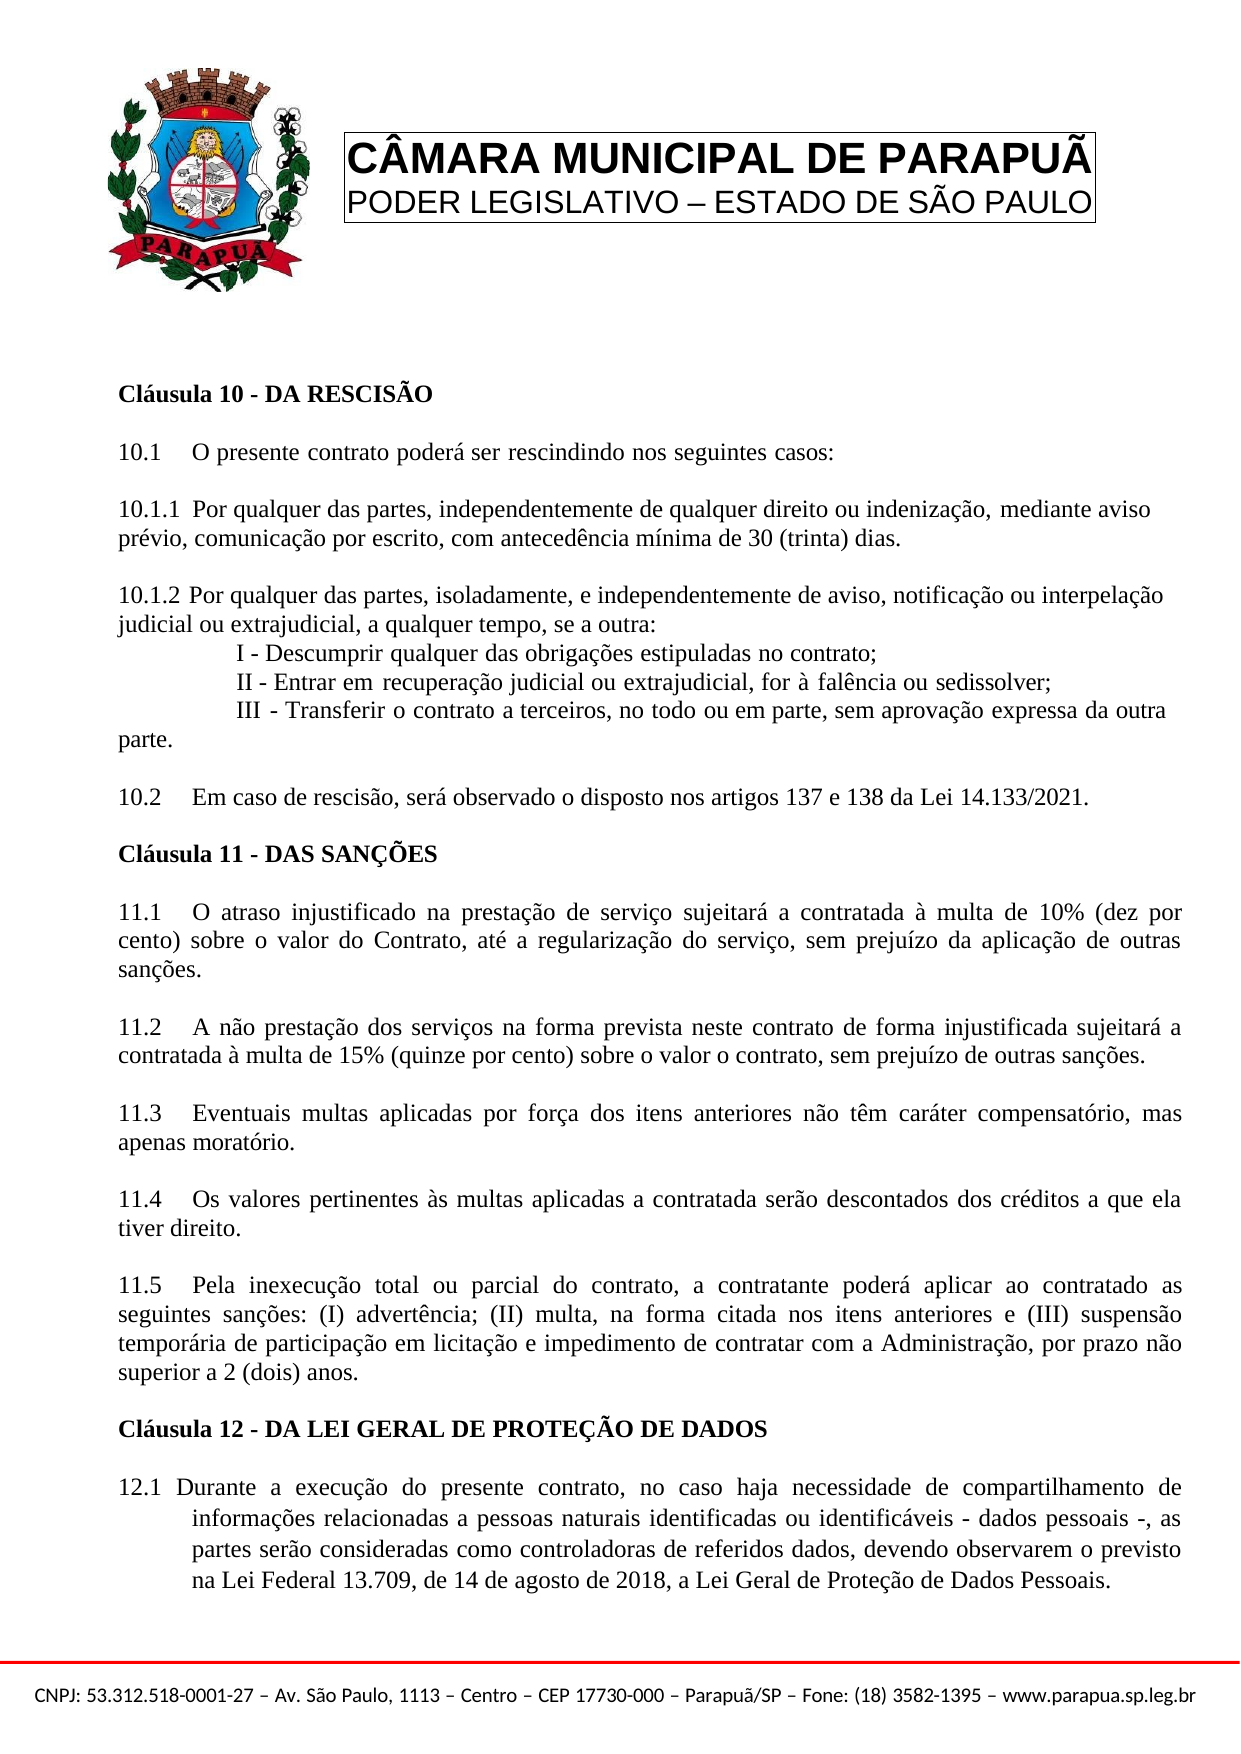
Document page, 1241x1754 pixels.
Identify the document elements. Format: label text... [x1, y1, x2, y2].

text parte. [118, 724, 1240, 753]
list Por qualquer das partes, isoladamente, e independentemente de aviso, notificação ou interpelação judicial ou extrajudicial, a qualquer tempo, se a outra: [118, 580, 1164, 638]
list Pela inexecução total ou parcial do contrato, a contratante poderá aplicar ao contratado as seguintes sanções: (I) advertência; (II) multa, na forma citada nos itens anteriores e (III) suspensão temporária de participação em licitação e impedimento de contratar com a Administração, por prazo não superior a 2 (dois) anos. [118, 1271, 1183, 1386]
subtitle Cláusula 12 - DA LEI GERAL DE PROTEÇÃO DE DADOS [118, 1414, 1240, 1443]
list A não prestação dos serviços na forma prevista neste contrato de forma injustificada sujeitará a contratada à multa de 15% (quinze por cento) sobre o valor o contrato, sem prejuízo de outras sanções. [118, 1012, 1183, 1069]
list Os valores pertinentes às multas aplicadas a contratada serão descontados dos créditos a que ela tiver direito. [118, 1184, 1182, 1242]
subtitle Cláusula 11 - DAS SANÇÕES [118, 839, 1240, 868]
list Eventuais multas aplicadas por força dos itens anteriores não têm caráter compensatório, mas apenas moratório. [118, 1098, 1183, 1156]
list Durante a execução do presente contrato, no caso haja necessidade de compartilhamento de informações relacionadas a pessoas naturais identificadas ou identificáveis - dados pessoais -, as partes serão consideradas como controladoras de referidos dados, devendo observarem o previsto na Lei Federal 13.709, de 14 de agosto de 2018, a Lei Geral de Proteção de Dados Pessoais. [118, 1472, 1183, 1594]
list O atraso injustificado na prestação de serviço sujeitará a contratada à multa de 10% (dez por cento) sobre o valor do Contrato, até a regularização do serviço, sem prejuízo da aplicação de outras sanções. [118, 897, 1183, 983]
list - Descumprir qualquer das obrigações estipuladas no contrato; [236, 638, 1240, 667]
list Por qualquer das partes, independentemente de qualquer direito ou indenização, mediante aviso prévio, comunicação por escrito, com antecedência mínima de 30 (trinta) dias. [118, 494, 1152, 552]
list Em caso de rescisão, será observado o disposto nos artigos 137 e 138 da Lei 14.133/2021. [118, 782, 1240, 810]
list O presente contrato poderá ser rescindindo nos seguintes casos: [118, 437, 1240, 465]
list - Entrar em recuperação judicial ou extrajudicial, for à falência ou sedissolver; [236, 667, 1240, 695]
list - Transferir o contrato a terceiros, no todo ou em parte, sem aprovação expressa da outra [236, 695, 1240, 724]
picture [107, 68, 310, 292]
subtitle Cláusula 10 - DA RESCISÃO [118, 379, 1240, 408]
